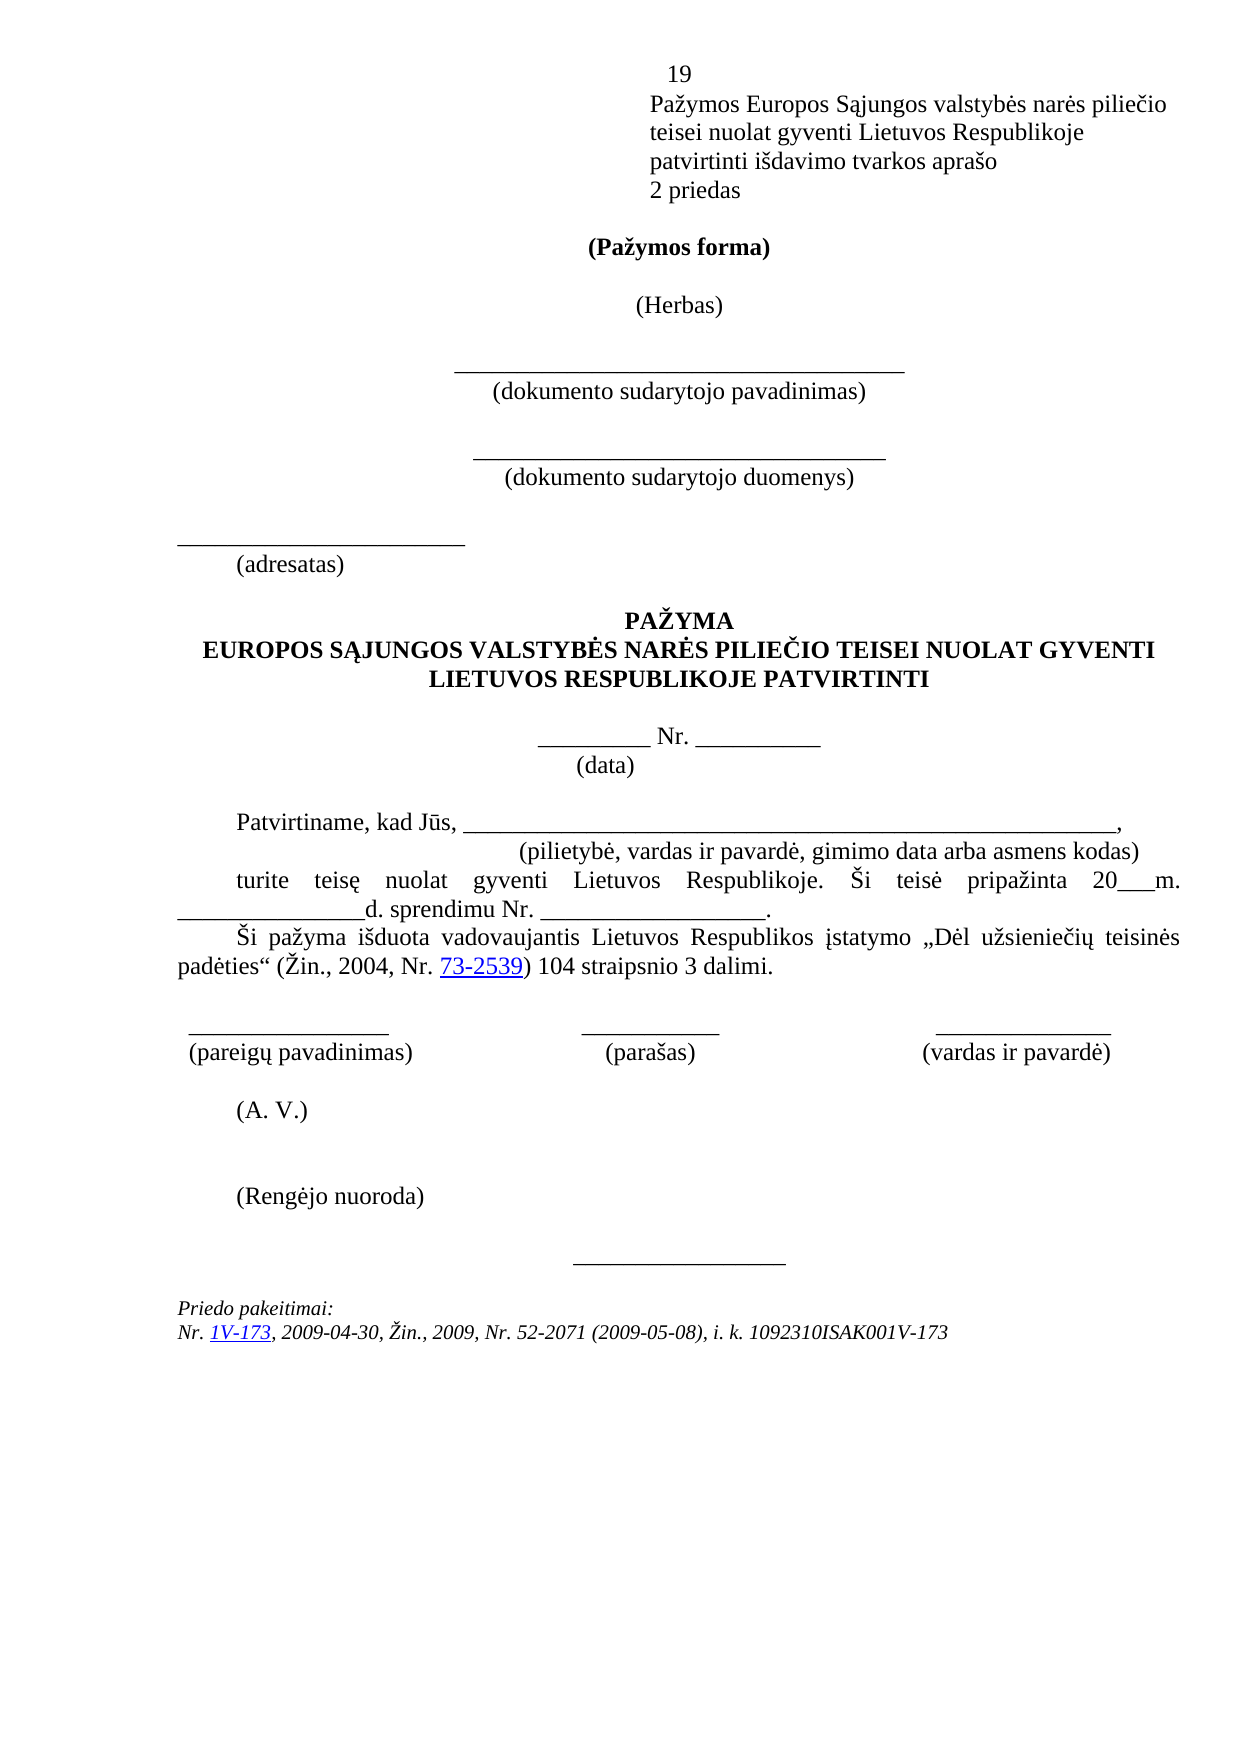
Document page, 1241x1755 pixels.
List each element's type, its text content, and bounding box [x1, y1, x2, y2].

text (Rengėjo nuoroda) [177, 1181, 1181, 1210]
text (data) [29, 750, 1181, 779]
text (Pažymos forma) [177, 232, 1181, 261]
text (adresatas) [177, 549, 1181, 577]
table_header ___________ (parašas) [494, 1009, 807, 1066]
table_header ________________ (pareigų pavadinimas) [177, 1009, 494, 1066]
text PAŽYMA [177, 606, 1181, 635]
table_header ______________ (vardas ir pavardė) [807, 1009, 1122, 1066]
text _______________________ [177, 520, 1181, 549]
text (A. V.) [177, 1095, 1181, 1124]
text Pažymos Europos Sąjungos valstybės narės piliečio teisei nuolat gyventi Lietuvos Respublikoje patvirtinti išdavimo tvarkos aprašo [649, 89, 1181, 175]
text _________________ [177, 1239, 1181, 1267]
text (dokumento sudarytojo pavadinimas) [177, 376, 1181, 405]
text turite teisę nuolat gyventi Lietuvos Respublikoje. Ši teisė pripažinta 20___m. _______________d. sprendimu Nr. __________________. [177, 865, 1181, 922]
text _________________________________ [177, 434, 1181, 462]
text ____________________________________ [177, 347, 1181, 376]
text 2 priedas [649, 175, 1181, 204]
text Patvirtiname, kad Jūs, , [177, 807, 1181, 836]
text EUROPOS SĄJUNGOS VALSTYBĖS NARĖS PILIEČIO TEISEI NUOLAT GYVENTI LIETUVOS RESPUBLIKOJE PATVIRTINTI [177, 635, 1181, 692]
text (pilietybė, vardas ir pavardė, gimimo data arba asmens kodas) [477, 836, 1181, 865]
text Nr. 1V-173, 2009-04-30, Žin., 2009, Nr. 52-2071 (2009-05-08), i. k. 1092310ISAK001V-173 [177, 1320, 1181, 1344]
text Ši pažyma išduota vadovaujantis Lietuvos Respublikos įstatymo „Dėl užsieniečių teisinės padėties“ (Žin., 2004, Nr. 73-2539) 104 straipsnio 3 dalimi. [177, 922, 1181, 980]
text _________ Nr. __________ [177, 721, 1181, 750]
text (dokumento sudarytojo duomenys) [177, 462, 1181, 491]
text (Herbas) [177, 290, 1181, 319]
text Priedo pakeitimai: [177, 1296, 1181, 1320]
